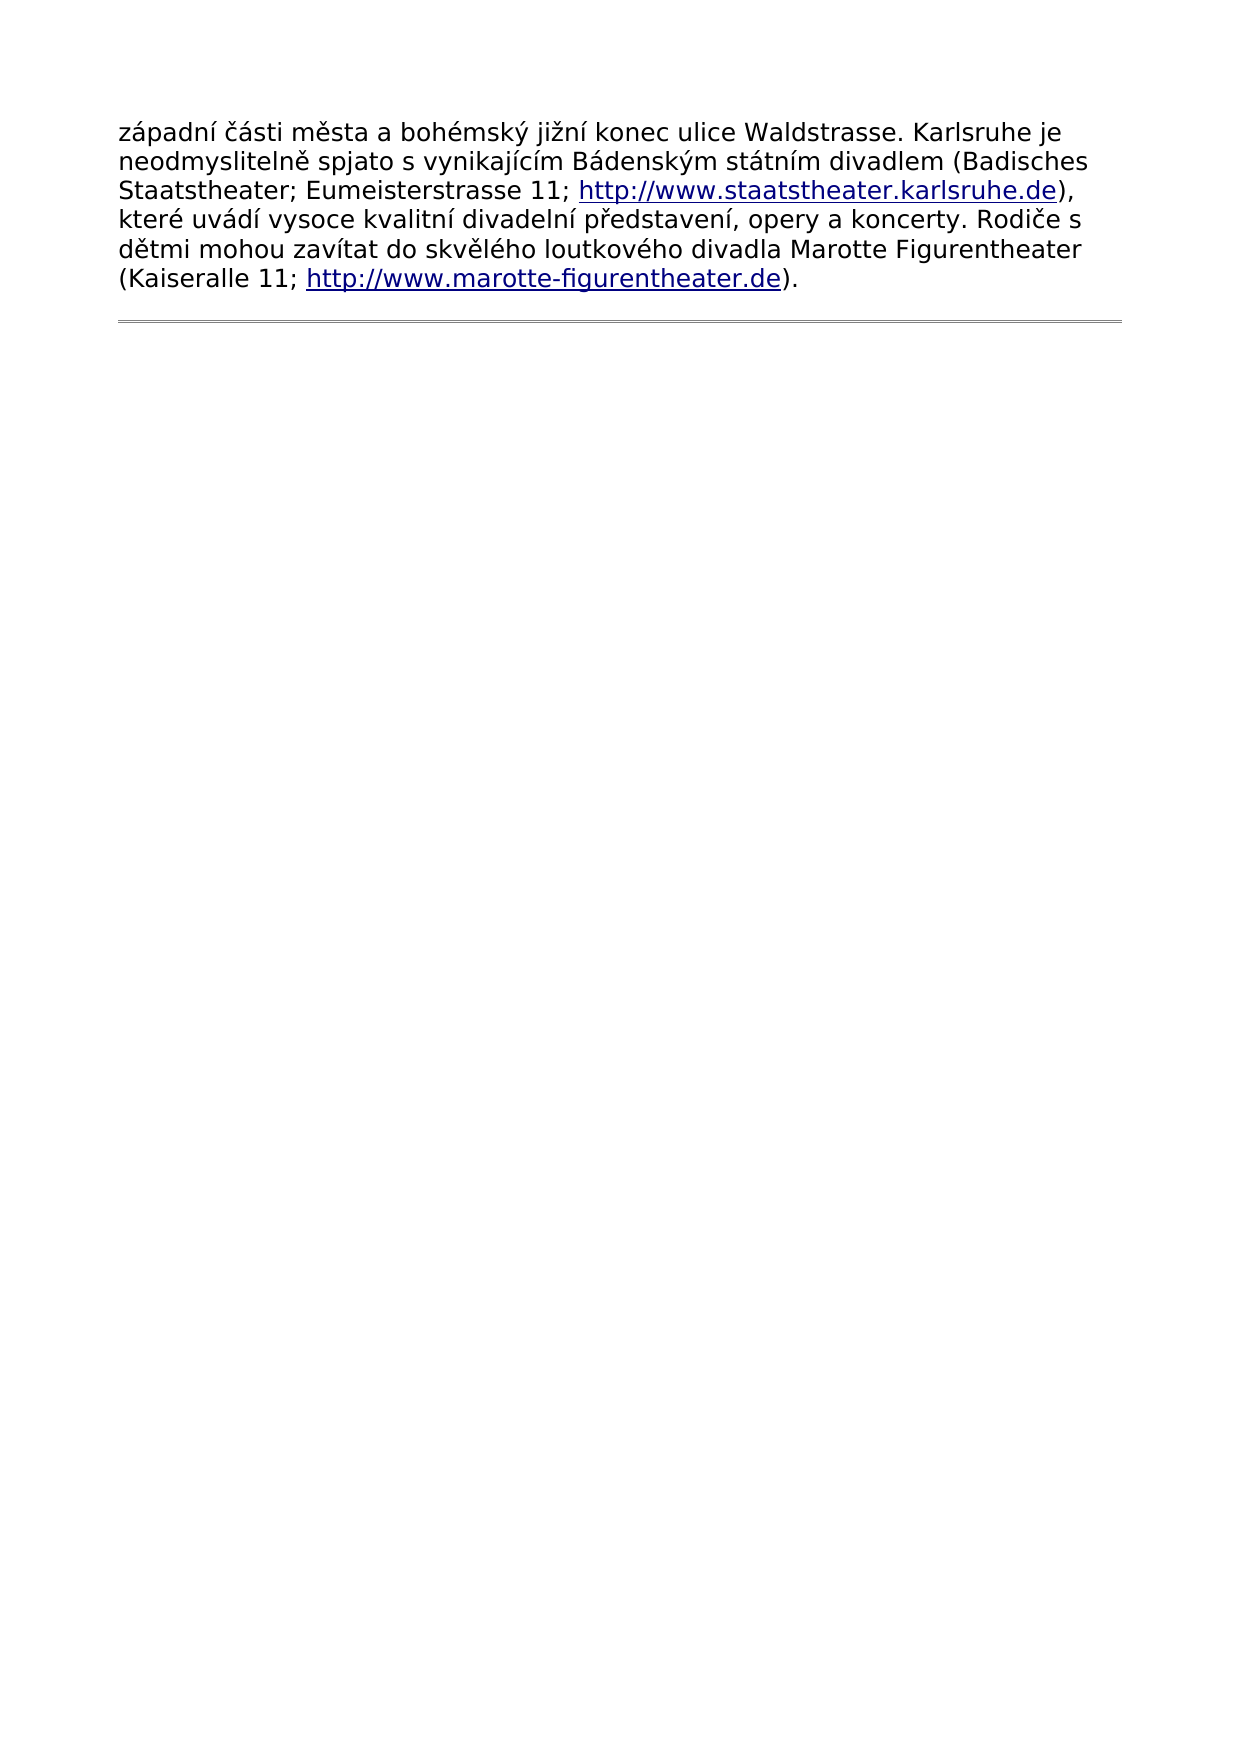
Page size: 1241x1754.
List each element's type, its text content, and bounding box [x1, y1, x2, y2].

text západní části města a bohémský jižní konec ulice Waldstrasse. Karlsruhe je neodmyslitelně spjato s vynikajícím Bádenským státním divadlem (Badisches Staatstheater; Eumeisterstrasse 11; http://www.staatstheater.karlsruhe.de), které uvádí vysoce kvalitní divadelní představení, opery a koncerty. Rodiče s dětmi mohou zavítat do skvělého loutkového divadla Marotte Figurentheater (Kaiseralle 11; http://www.marotte-figurentheater.de). ﻿ [118, 118, 1122, 293]
